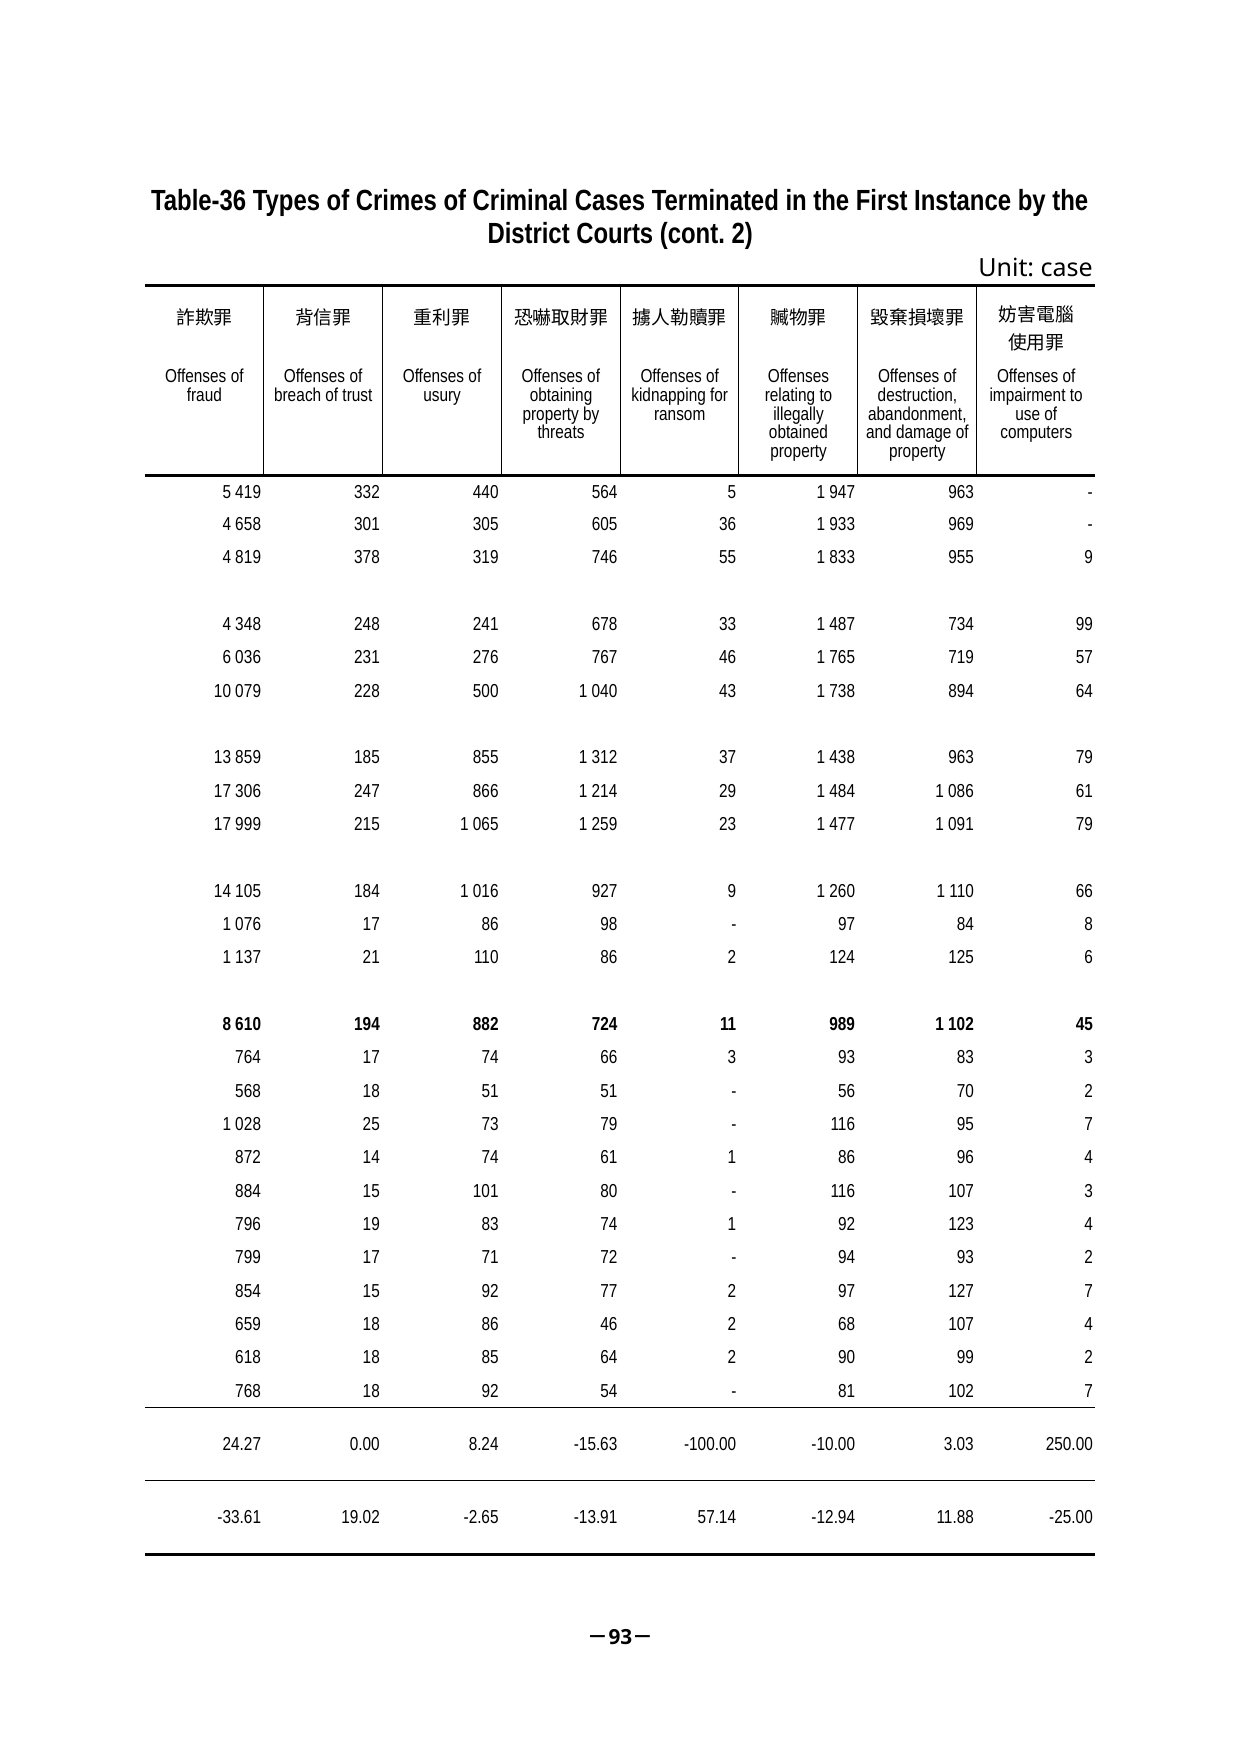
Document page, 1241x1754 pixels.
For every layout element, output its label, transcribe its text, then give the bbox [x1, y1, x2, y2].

table_cell 33 [620, 607, 739, 640]
table_cell [977, 707, 1095, 740]
table_cell 0.00 [264, 1408, 382, 1480]
table_cell 1 028 [145, 1107, 263, 1140]
table_cell 25 [264, 1107, 382, 1140]
table_cell 764 [145, 1040, 263, 1074]
table_cell 854 [145, 1274, 263, 1307]
table_cell 45 [977, 1007, 1095, 1040]
table_cell 66 [977, 874, 1095, 907]
table_cell 64 [501, 1340, 620, 1374]
table_cell [858, 840, 977, 874]
table_cell 80 [501, 1174, 620, 1207]
table_cell 17 306 [145, 774, 263, 807]
table_cell 74 [383, 1140, 501, 1174]
table_cell 319 [383, 540, 501, 574]
table_cell 248 [264, 607, 382, 640]
table_cell 57.14 [620, 1481, 739, 1553]
table_cell 7 [977, 1274, 1095, 1307]
table_cell 247 [264, 774, 382, 807]
table_cell 70 [858, 1074, 977, 1107]
table_header 詐欺罪 [145, 287, 263, 367]
table_cell 1 076 [145, 907, 263, 940]
table_cell 659 [145, 1307, 263, 1340]
table_cell 678 [501, 607, 620, 640]
table_cell 3 [977, 1040, 1095, 1074]
table_cell 872 [145, 1140, 263, 1174]
table_header 重利罪 [383, 287, 501, 367]
table_cell 51 [501, 1074, 620, 1107]
table_cell 15 [264, 1174, 382, 1207]
table_cell 127 [858, 1274, 977, 1307]
text Table-36 Types of Crimes of Criminal Cases Terminated in the First Instance by the District Courts (cont. 2) [148, 183, 1092, 250]
table_cell 184 [264, 874, 382, 907]
table_cell - [620, 1174, 739, 1207]
table_cell 21 [264, 940, 382, 974]
table_cell 85 [383, 1340, 501, 1374]
table_cell 4 658 [145, 507, 263, 540]
table_cell 1 438 [739, 740, 858, 774]
table_cell 1 016 [383, 874, 501, 907]
table_cell 855 [383, 740, 501, 774]
table_cell 97 [739, 907, 858, 940]
table_cell Offenses of fraud [145, 368, 263, 471]
table_cell 7 [977, 1107, 1095, 1140]
table_cell 3.03 [858, 1408, 977, 1480]
table_cell 19.02 [264, 1481, 382, 1553]
table_cell 1 933 [739, 507, 858, 540]
table_cell 6 [977, 940, 1095, 974]
table_cell 1 [620, 1207, 739, 1240]
table_cell 23 [620, 807, 739, 840]
table_cell 29 [620, 774, 739, 807]
table_cell [739, 574, 858, 607]
table_cell 3 [620, 1040, 739, 1074]
table_cell 84 [858, 907, 977, 940]
table_cell 9 [977, 540, 1095, 574]
table_cell [620, 974, 739, 1007]
table_cell 1 086 [858, 774, 977, 807]
table_cell 231 [264, 640, 382, 674]
table_cell [501, 707, 620, 740]
table_cell 94 [739, 1240, 858, 1274]
table_cell [858, 707, 977, 740]
table_cell 332 [264, 477, 382, 507]
table_header 擄人勒贖罪 [621, 287, 738, 367]
table_cell 66 [501, 1040, 620, 1074]
table_cell -13.91 [501, 1481, 620, 1553]
table_cell 500 [383, 674, 501, 707]
table_cell 185 [264, 740, 382, 774]
table_cell 746 [501, 540, 620, 574]
table_cell 93 [739, 1040, 858, 1074]
table_cell 9 [620, 874, 739, 907]
table_cell 46 [620, 640, 739, 674]
table_cell [977, 840, 1095, 874]
table_cell 92 [383, 1274, 501, 1307]
table_cell 241 [383, 607, 501, 640]
table_cell 4 [977, 1140, 1095, 1174]
table_cell 17 [264, 907, 382, 940]
table_cell 92 [383, 1374, 501, 1407]
table_cell 86 [501, 940, 620, 974]
table_cell 1 040 [501, 674, 620, 707]
table_cell 96 [858, 1140, 977, 1174]
table_cell 54 [501, 1374, 620, 1407]
table_cell 1 487 [739, 607, 858, 640]
table_cell 57 [977, 640, 1095, 674]
table_cell 605 [501, 507, 620, 540]
table_cell 116 [739, 1107, 858, 1140]
table_cell -12.94 [739, 1481, 858, 1553]
table_cell 11.88 [858, 1481, 977, 1553]
table_cell 1 833 [739, 540, 858, 574]
table_cell 83 [858, 1040, 977, 1074]
table_cell 74 [501, 1207, 620, 1240]
table_cell 734 [858, 607, 977, 640]
table_cell 92 [739, 1207, 858, 1240]
table_cell 1 260 [739, 874, 858, 907]
table_cell 125 [858, 940, 977, 974]
table_cell 1 765 [739, 640, 858, 674]
table_cell 301 [264, 507, 382, 540]
table_cell 5 [620, 477, 739, 507]
table_cell 2 [620, 1340, 739, 1374]
table_cell 4 [977, 1207, 1095, 1240]
table_cell [383, 974, 501, 1007]
table_cell 11 [620, 1007, 739, 1040]
table_cell [145, 974, 263, 1007]
table_cell -25.00 [977, 1481, 1095, 1553]
table_cell 2 [977, 1074, 1095, 1107]
table_cell 123 [858, 1207, 977, 1240]
table_cell [145, 574, 263, 607]
table_cell 796 [145, 1207, 263, 1240]
table_cell 724 [501, 1007, 620, 1040]
table_cell 2 [977, 1240, 1095, 1274]
table_cell - [620, 1240, 739, 1274]
table_cell 43 [620, 674, 739, 707]
table_cell -100.00 [620, 1408, 739, 1480]
table_cell 1 137 [145, 940, 263, 974]
table_cell Offenses of obtaining property by threats [502, 368, 620, 471]
table_cell [264, 707, 382, 740]
table_cell [620, 707, 739, 740]
table_cell Offenses relating to illegally obtained property [739, 368, 857, 471]
table_cell 927 [501, 874, 620, 907]
table_cell 568 [145, 1074, 263, 1107]
table_cell [383, 840, 501, 874]
table_cell [858, 574, 977, 607]
table_header 背信罪 [264, 287, 382, 367]
table_cell 1 259 [501, 807, 620, 840]
table_cell 440 [383, 477, 501, 507]
table_cell 101 [383, 1174, 501, 1207]
table_cell 305 [383, 507, 501, 540]
table_cell 71 [383, 1240, 501, 1274]
table_cell 866 [383, 774, 501, 807]
table_cell 14 [264, 1140, 382, 1174]
table_cell 1 091 [858, 807, 977, 840]
table_cell [620, 840, 739, 874]
table_cell 955 [858, 540, 977, 574]
table_cell - [620, 1107, 739, 1140]
table_header 恐嚇取財罪 [502, 287, 620, 367]
table_cell 8 [977, 907, 1095, 940]
table_cell 90 [739, 1340, 858, 1374]
table_cell 215 [264, 807, 382, 840]
table_cell 51 [383, 1074, 501, 1107]
table_cell 61 [501, 1140, 620, 1174]
table_cell 107 [858, 1174, 977, 1207]
table_cell 64 [977, 674, 1095, 707]
table_cell 95 [858, 1107, 977, 1140]
table_cell 1 065 [383, 807, 501, 840]
table_cell Offenses of usury [383, 368, 501, 471]
table_cell 1 [620, 1140, 739, 1174]
table_cell 194 [264, 1007, 382, 1040]
table_cell 72 [501, 1240, 620, 1274]
table_cell 2 [620, 940, 739, 974]
table_cell 8 610 [145, 1007, 263, 1040]
table_cell [977, 974, 1095, 1007]
table_cell - [977, 477, 1095, 507]
table_cell 86 [739, 1140, 858, 1174]
table_cell 17 [264, 1040, 382, 1074]
table_cell 378 [264, 540, 382, 574]
table_cell 79 [977, 807, 1095, 840]
table_cell 83 [383, 1207, 501, 1240]
table_cell 250.00 [977, 1408, 1095, 1480]
table_cell 17 [264, 1240, 382, 1274]
table_cell [739, 974, 858, 1007]
table_cell 882 [383, 1007, 501, 1040]
table_cell 99 [977, 607, 1095, 640]
table_cell [501, 840, 620, 874]
table_cell [264, 574, 382, 607]
table_cell [501, 574, 620, 607]
table_cell 1 484 [739, 774, 858, 807]
table_cell - [620, 907, 739, 940]
table_cell 81 [739, 1374, 858, 1407]
table_cell - [620, 1374, 739, 1407]
table_cell 18 [264, 1340, 382, 1374]
table_cell 36 [620, 507, 739, 540]
table_cell 564 [501, 477, 620, 507]
table_cell 86 [383, 907, 501, 940]
table_cell 55 [620, 540, 739, 574]
table_cell [264, 840, 382, 874]
table_cell 719 [858, 640, 977, 674]
table_cell 8.24 [383, 1408, 501, 1480]
table_cell 13 859 [145, 740, 263, 774]
table_cell [977, 574, 1095, 607]
table_cell 894 [858, 674, 977, 707]
table_cell 884 [145, 1174, 263, 1207]
table_cell 10 079 [145, 674, 263, 707]
table_cell 963 [858, 740, 977, 774]
table_cell - [977, 507, 1095, 540]
table_cell 7 [977, 1374, 1095, 1407]
table_cell [145, 840, 263, 874]
table_cell 1 477 [739, 807, 858, 840]
table_cell 17 999 [145, 807, 263, 840]
table_cell 4 [977, 1307, 1095, 1340]
table_cell 767 [501, 640, 620, 674]
table_cell 79 [977, 740, 1095, 774]
table_cell 1 110 [858, 874, 977, 907]
table_cell [739, 707, 858, 740]
table_cell [383, 707, 501, 740]
table_cell 86 [383, 1307, 501, 1340]
table_cell 124 [739, 940, 858, 974]
table_cell 77 [501, 1274, 620, 1307]
text Unit: case [148, 250, 1092, 284]
table_cell [145, 707, 263, 740]
table_cell [501, 974, 620, 1007]
table_cell [620, 574, 739, 607]
table_cell 969 [858, 507, 977, 540]
table_cell 799 [145, 1240, 263, 1274]
table_cell 68 [739, 1307, 858, 1340]
table_cell 18 [264, 1374, 382, 1407]
table_cell 99 [858, 1340, 977, 1374]
table_cell 24.27 [145, 1408, 263, 1480]
table_cell Offenses of kidnapping for ransom [621, 368, 738, 471]
table_cell 74 [383, 1040, 501, 1074]
table_cell 2 [977, 1340, 1095, 1374]
table_cell 73 [383, 1107, 501, 1140]
table_cell 1 102 [858, 1007, 977, 1040]
table_cell 963 [858, 477, 977, 507]
table_cell 15 [264, 1274, 382, 1307]
table_cell Offenses of breach of trust [264, 368, 382, 471]
table_cell -33.61 [145, 1481, 263, 1553]
table_cell 93 [858, 1240, 977, 1274]
table_cell -2.65 [383, 1481, 501, 1553]
table_cell - [620, 1074, 739, 1107]
table_cell 110 [383, 940, 501, 974]
table_cell 98 [501, 907, 620, 940]
table_cell 768 [145, 1374, 263, 1407]
table_cell -15.63 [501, 1408, 620, 1480]
table_cell 2 [620, 1307, 739, 1340]
table_cell 6 036 [145, 640, 263, 674]
table_cell 79 [501, 1107, 620, 1140]
table_cell 1 738 [739, 674, 858, 707]
table_cell [858, 974, 977, 1007]
table_cell 989 [739, 1007, 858, 1040]
table_cell 18 [264, 1074, 382, 1107]
table_cell 4 348 [145, 607, 263, 640]
table_cell 1 214 [501, 774, 620, 807]
table_cell 37 [620, 740, 739, 774]
table_cell 46 [501, 1307, 620, 1340]
table_cell Offenses of destruction, abandonment, and damage of property [858, 368, 976, 471]
table_cell 14 105 [145, 874, 263, 907]
table_cell 2 [620, 1274, 739, 1307]
table_cell 5 419 [145, 477, 263, 507]
table_cell 19 [264, 1207, 382, 1240]
table_cell 56 [739, 1074, 858, 1107]
table_cell 1 312 [501, 740, 620, 774]
table_cell 107 [858, 1307, 977, 1340]
table_cell 102 [858, 1374, 977, 1407]
table_header 贓物罪 [739, 287, 857, 367]
table_cell 3 [977, 1174, 1095, 1207]
table_cell 276 [383, 640, 501, 674]
table_cell [383, 574, 501, 607]
table_header 妨害電腦 使用罪 [977, 287, 1095, 367]
table_cell 116 [739, 1174, 858, 1207]
table_cell 228 [264, 674, 382, 707]
table_cell 1 947 [739, 477, 858, 507]
table_cell 4 819 [145, 540, 263, 574]
table_cell Offenses of impairment to use of computers [977, 368, 1095, 471]
table_cell 18 [264, 1307, 382, 1340]
table_cell [739, 840, 858, 874]
table_cell 97 [739, 1274, 858, 1307]
table_cell [264, 974, 382, 1007]
table_header 毀棄損壞罪 [858, 287, 976, 367]
table_cell 61 [977, 774, 1095, 807]
table_cell -10.00 [739, 1408, 858, 1480]
table_cell 618 [145, 1340, 263, 1374]
